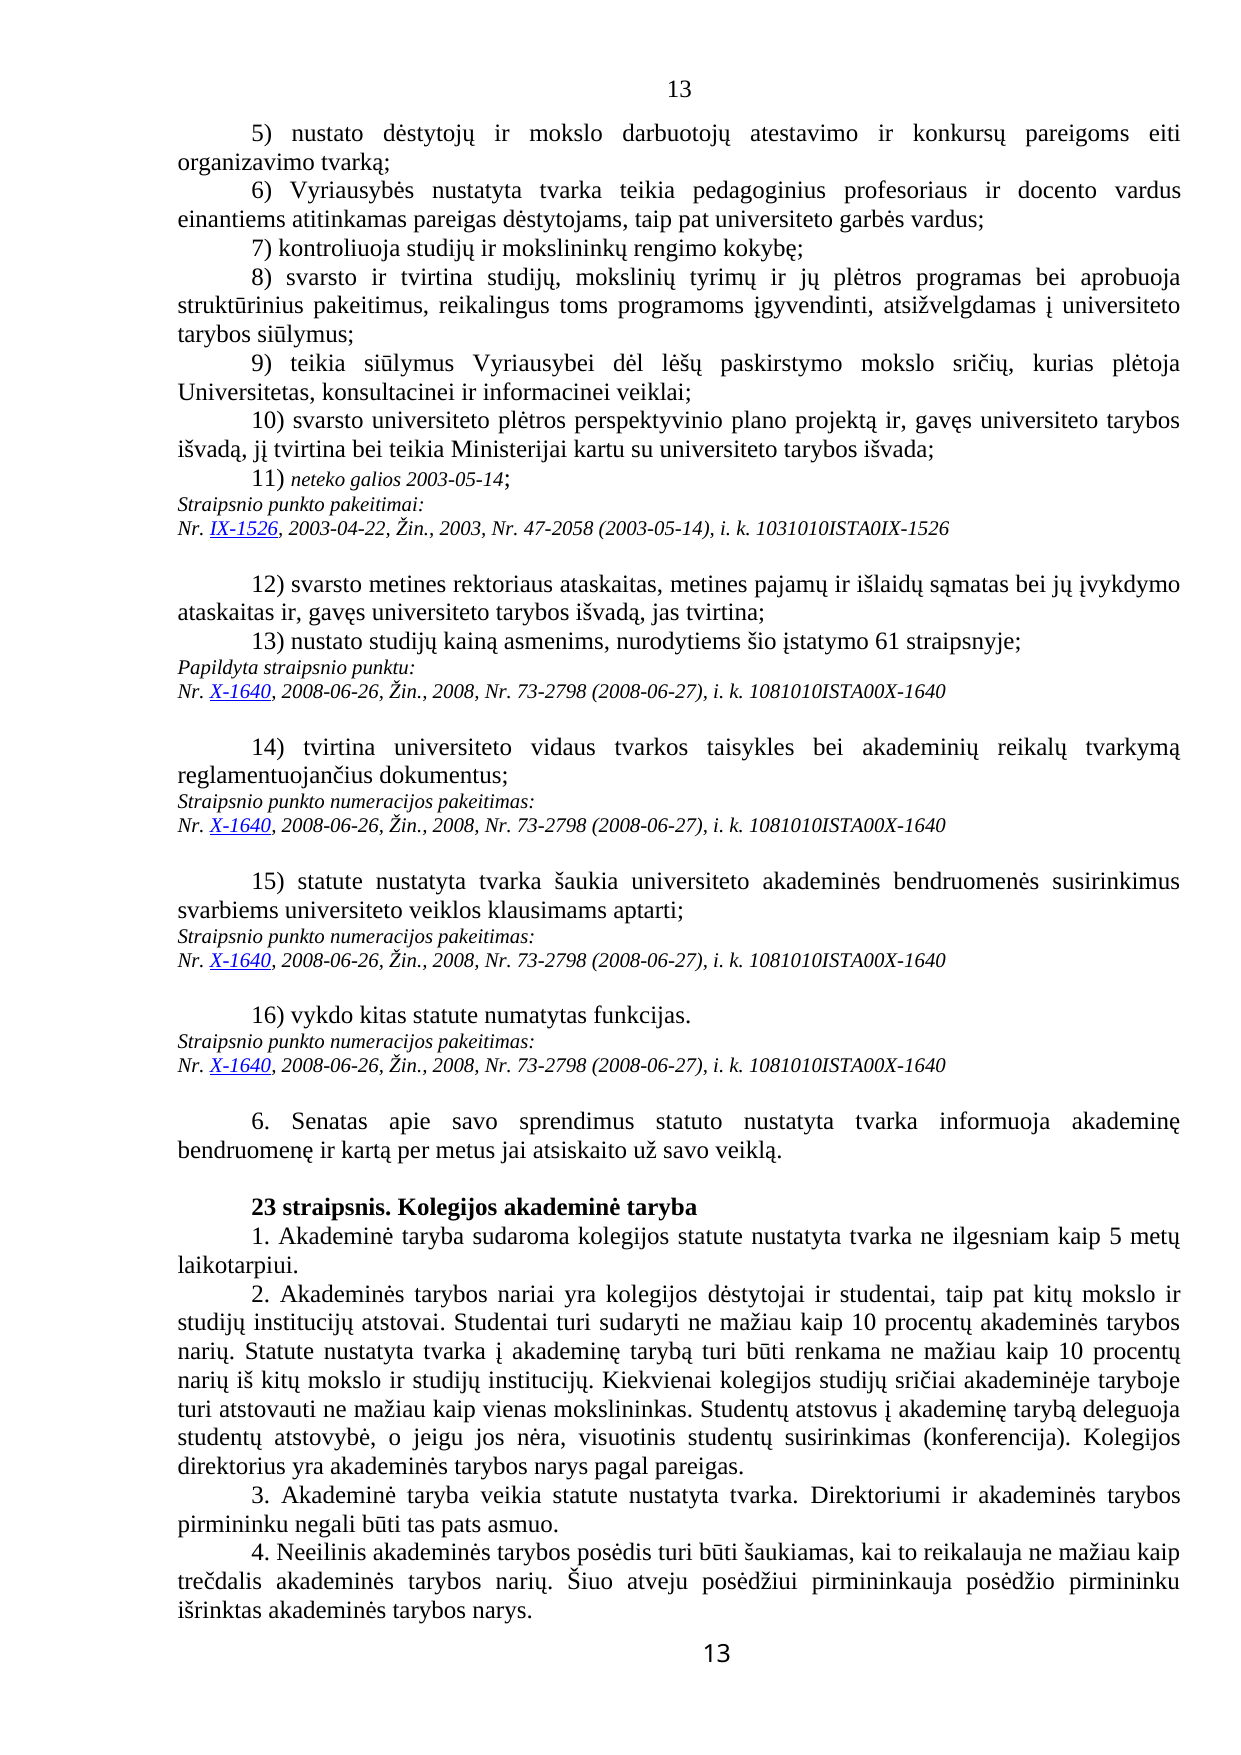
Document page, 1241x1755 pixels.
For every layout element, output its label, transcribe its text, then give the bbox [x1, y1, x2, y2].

text 4. Neeilinis akademinės tarybos posėdis turi būti šaukiamas, kai to reikalauja ne mažiau kaip trečdalis akademinės tarybos narių. Šiuo atveju posėdžiui pirmininkauja posėdžio pirmininku išrinktas akademinės tarybos narys. [177, 1537, 1181, 1624]
text Nr. X-1640, 2008-06-26, Žin., 2008, Nr. 73-2798 (2008-06-27), i. k. 1081010ISTA00X-1640 [177, 948, 1181, 972]
text 14) tvirtina universiteto vidaus tvarkos taisykles bei akademinių reikalų tvarkymą reglamentuojančius dokumentus; [177, 732, 1181, 789]
text 2. Akademinės tarybos nariai yra kolegijos dėstytojai ir studentai, taip pat kitų mokslo ir studijų institucijų atstovai. Studentai turi sudaryti ne mažiau kaip 10 procentų akademinės tarybos narių. Statute nustatyta tvarka į akademinę tarybą turi būti renkama ne mažiau kaip 10 procentų narių iš kitų mokslo ir studijų institucijų. Kiekvienai kolegijos studijų sričiai akademinėje taryboje turi atstovauti ne mažiau kaip vienas mokslininkas. Studentų atstovus į akademinę tarybą deleguoja studentų atstovybė, o jeigu jos nėra, visuotinis studentų susirinkimas (konferencija). Kolegijos direktorius yra akademinės tarybos narys pagal pareigas. [177, 1279, 1181, 1480]
text 1. Akademinė taryba sudaroma kolegijos statute nustatyta tvarka ne ilgesniam kaip 5 metų laikotarpiui. [177, 1221, 1181, 1279]
text 13) nustato studijų kainą asmenims, nurodytiems šio įstatymo 61 straipsnyje; [177, 626, 1181, 655]
text Nr. X-1640, 2008-06-26, Žin., 2008, Nr. 73-2798 (2008-06-27), i. k. 1081010ISTA00X-1640 [177, 679, 1181, 703]
text 3. Akademinė taryba veikia statute nustatyta tvarka. Direktoriumi ir akademinės tarybos pirmininku negali būti tas pats asmuo. [177, 1480, 1181, 1537]
text 15) statute nustatyta tvarka šaukia universiteto akademinės bendruomenės susirinkimus svarbiems universiteto veiklos klausimams aptarti; [177, 866, 1181, 924]
text 8) svarsto ir tvirtina studijų, mokslinių tyrimų ir jų plėtros programas bei aprobuoja struktūrinius pakeitimus, reikalingus toms programoms įgyvendinti, atsižvelgdamas į universiteto tarybos siūlymus; [177, 262, 1181, 348]
text 5) nustato dėstytojų ir mokslo darbuotojų atestavimo ir konkursų pareigoms eiti organizavimo tvarką; [177, 118, 1181, 176]
text Nr. IX-1526, 2003-04-22, Žin., 2003, Nr. 47-2058 (2003-05-14), i. k. 1031010ISTA0IX-1526 [177, 516, 1181, 540]
text 6. Senatas apie savo sprendimus statuto nustatyta tvarka informuoja akademinę bendruomenę ir kartą per metus jai atsiskaito už savo veiklą. [177, 1106, 1181, 1164]
text 7) kontroliuoja studijų ir mokslininkų rengimo kokybę; [177, 233, 1181, 262]
text 16) vykdo kitas statute numatytas funkcijas. [177, 1001, 1181, 1029]
text Straipsnio punkto numeracijos pakeitimas: [177, 1029, 1181, 1053]
text Nr. X-1640, 2008-06-26, Žin., 2008, Nr. 73-2798 (2008-06-27), i. k. 1081010ISTA00X-1640 [177, 813, 1181, 837]
text Papildyta straipsnio punktu: [177, 655, 1181, 679]
text 12) svarsto metines rektoriaus ataskaitas, metines pajamų ir išlaidų sąmatas bei jų įvykdymo ataskaitas ir, gavęs universiteto tarybos išvadą, jas tvirtina; [177, 569, 1181, 626]
text 9) teikia siūlymus Vyriausybei dėl lėšų paskirstymo mokslo sričių, kurias plėtoja Universitetas, konsultacinei ir informacinei veiklai; [177, 348, 1181, 406]
text Straipsnio punkto numeracijos pakeitimas: [177, 924, 1181, 948]
text Straipsnio punkto pakeitimai: [177, 492, 1181, 516]
text 6) Vyriausybės nustatyta tvarka teikia pedagoginius profesoriaus ir docento vardus einantiems atitinkamas pareigas dėstytojams, taip pat universiteto garbės vardus; [177, 176, 1181, 233]
text Nr. X-1640, 2008-06-26, Žin., 2008, Nr. 73-2798 (2008-06-27), i. k. 1081010ISTA00X-1640 [177, 1053, 1181, 1077]
text 10) svarsto universiteto plėtros perspektyvinio plano projektą ir, gavęs universiteto tarybos išvadą, jį tvirtina bei teikia Ministerijai kartu su universiteto tarybos išvada; [177, 406, 1181, 463]
text 11) neteko galios 2003-05-14; [177, 463, 1181, 492]
text Straipsnio punkto numeracijos pakeitimas: [177, 789, 1181, 813]
text 23 straipsnis. Kolegijos akademinė taryba [177, 1192, 1181, 1221]
